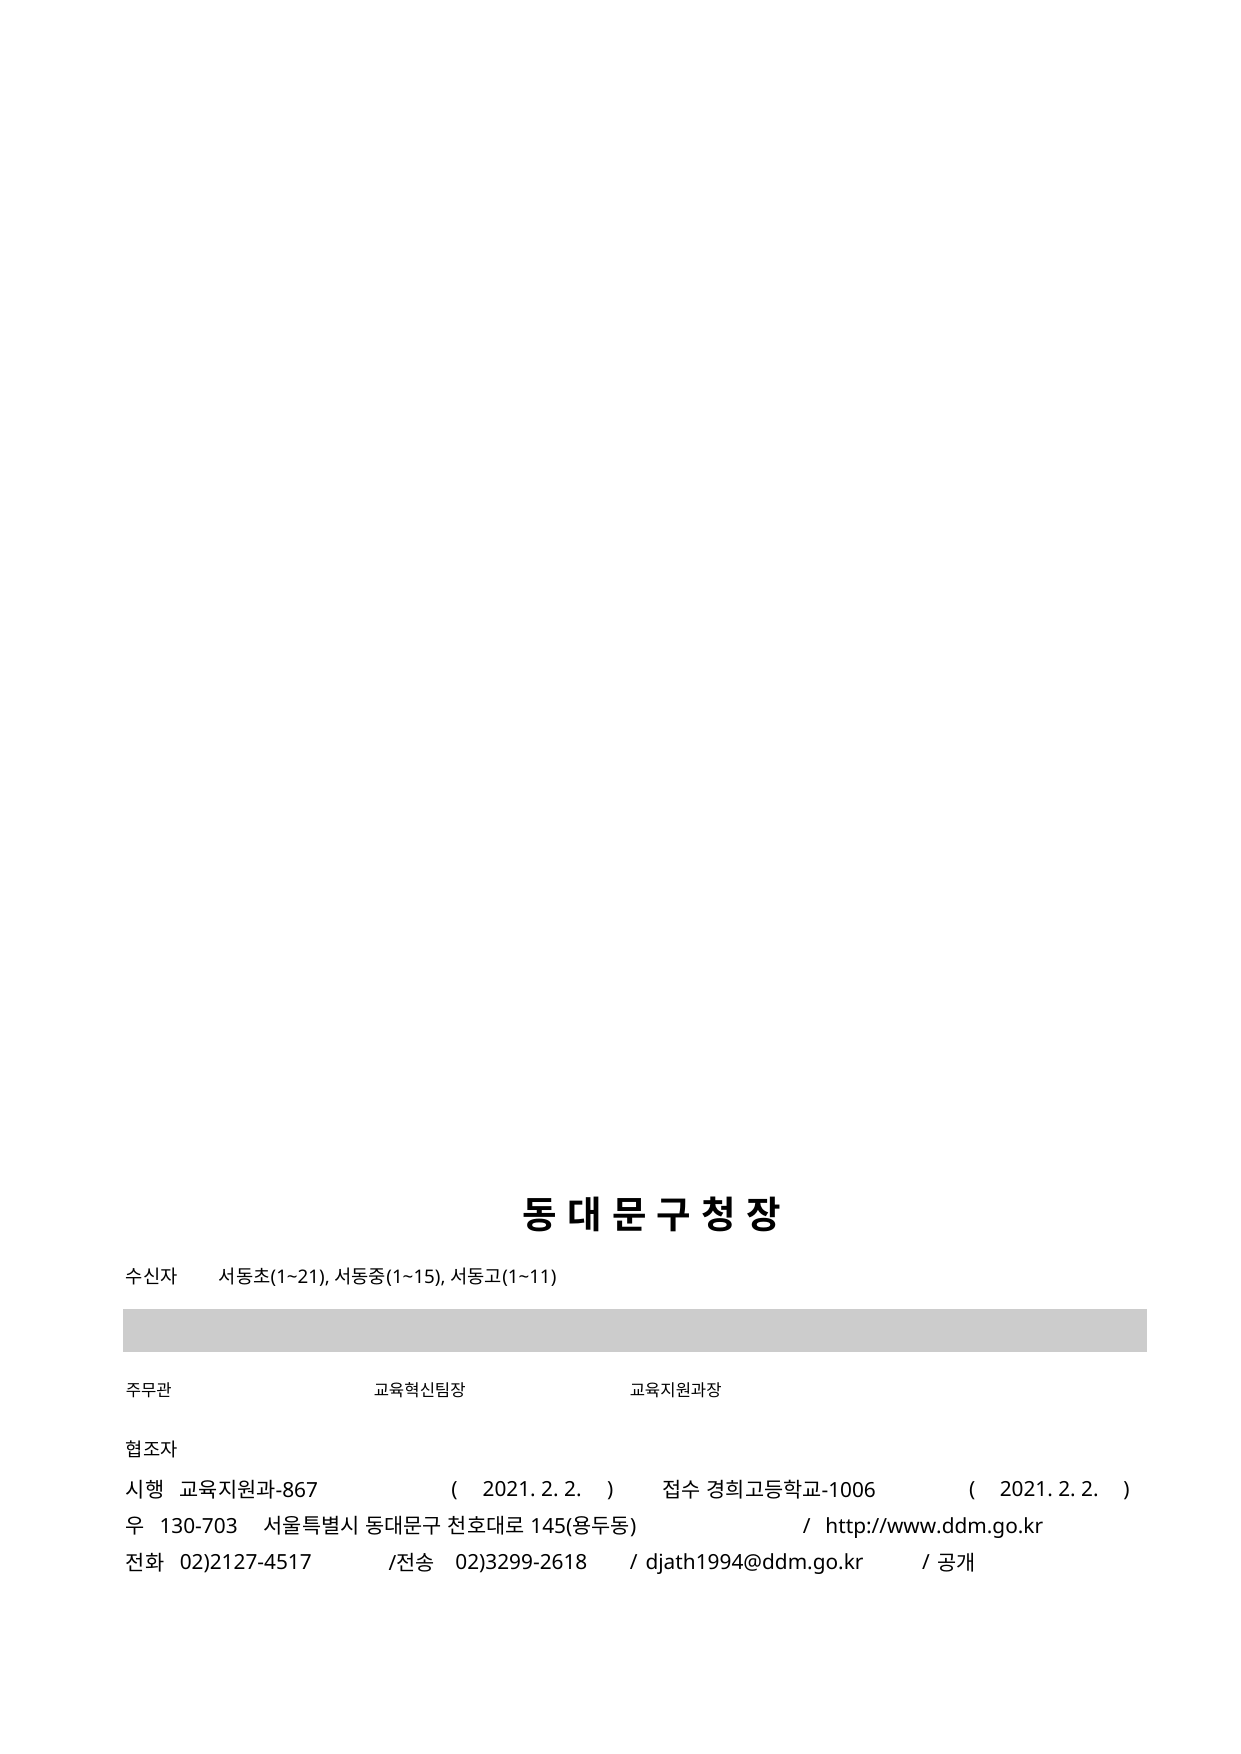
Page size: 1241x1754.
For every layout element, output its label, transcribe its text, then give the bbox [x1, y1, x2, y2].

table_header [986, 1164, 1147, 1242]
table_cell 전화 [123, 1543, 177, 1579]
table_cell /전송 [385, 1543, 452, 1579]
table_cell http://www.ddm.go.kr [822, 1507, 1147, 1543]
table_cell 우 [123, 1507, 156, 1543]
table_cell 2021. 2. 2. [460, 1471, 604, 1507]
table_cell [317, 1426, 431, 1471]
table_cell [1032, 1426, 1147, 1471]
table_cell 시행 [123, 1471, 177, 1507]
table_cell ) [604, 1471, 634, 1507]
table_cell 접수 [635, 1471, 703, 1507]
table_cell 130-703 [156, 1507, 261, 1543]
table_cell ( [965, 1471, 978, 1507]
table_cell [121, 1631, 1149, 1662]
table_cell 공개 [934, 1543, 1147, 1579]
table_cell / [800, 1507, 822, 1543]
table_cell 협조자 [123, 1426, 196, 1471]
table_cell 교육지원과장 [627, 1352, 764, 1426]
table_cell [788, 1426, 906, 1471]
table_cell 주무관 [123, 1352, 253, 1426]
table_header 동 대 문 구 청 장 [317, 1164, 986, 1242]
table_cell ( [444, 1471, 460, 1507]
table_cell 2021. 2. 2. [978, 1471, 1120, 1507]
table_cell [196, 1426, 317, 1471]
table_cell [1025, 1352, 1147, 1426]
table_cell [253, 1352, 371, 1426]
table_header [121, 1131, 1149, 1631]
table_cell 경희고등학교-1006 [704, 1471, 964, 1507]
table_cell 수신자 [123, 1243, 216, 1309]
table_cell [672, 1426, 788, 1471]
table_cell 서울특별시 동대문구 천호대로 145(용두동) [261, 1507, 800, 1543]
table_cell [888, 1352, 1025, 1426]
table_cell [906, 1426, 1032, 1471]
table_cell 교육지원과-867 [177, 1471, 444, 1507]
table_cell ) [1120, 1471, 1147, 1507]
table_cell 02)3299-2618 [452, 1543, 627, 1579]
table_cell [123, 1309, 1147, 1352]
table_cell / [919, 1543, 934, 1579]
table_cell 02)2127-4517 [177, 1543, 385, 1579]
table_cell [765, 1352, 888, 1426]
table_header [123, 1164, 317, 1242]
table_cell [552, 1426, 672, 1471]
table_cell / [627, 1543, 642, 1579]
table_cell [505, 1352, 627, 1426]
table_cell 서동초(1~21), 서동중(1~15), 서동고(1~11) [216, 1243, 1147, 1309]
table_cell 교육혁신팀장 [371, 1352, 505, 1426]
table_cell djath1994@ddm.go.kr [643, 1543, 919, 1579]
table_cell [431, 1426, 552, 1471]
